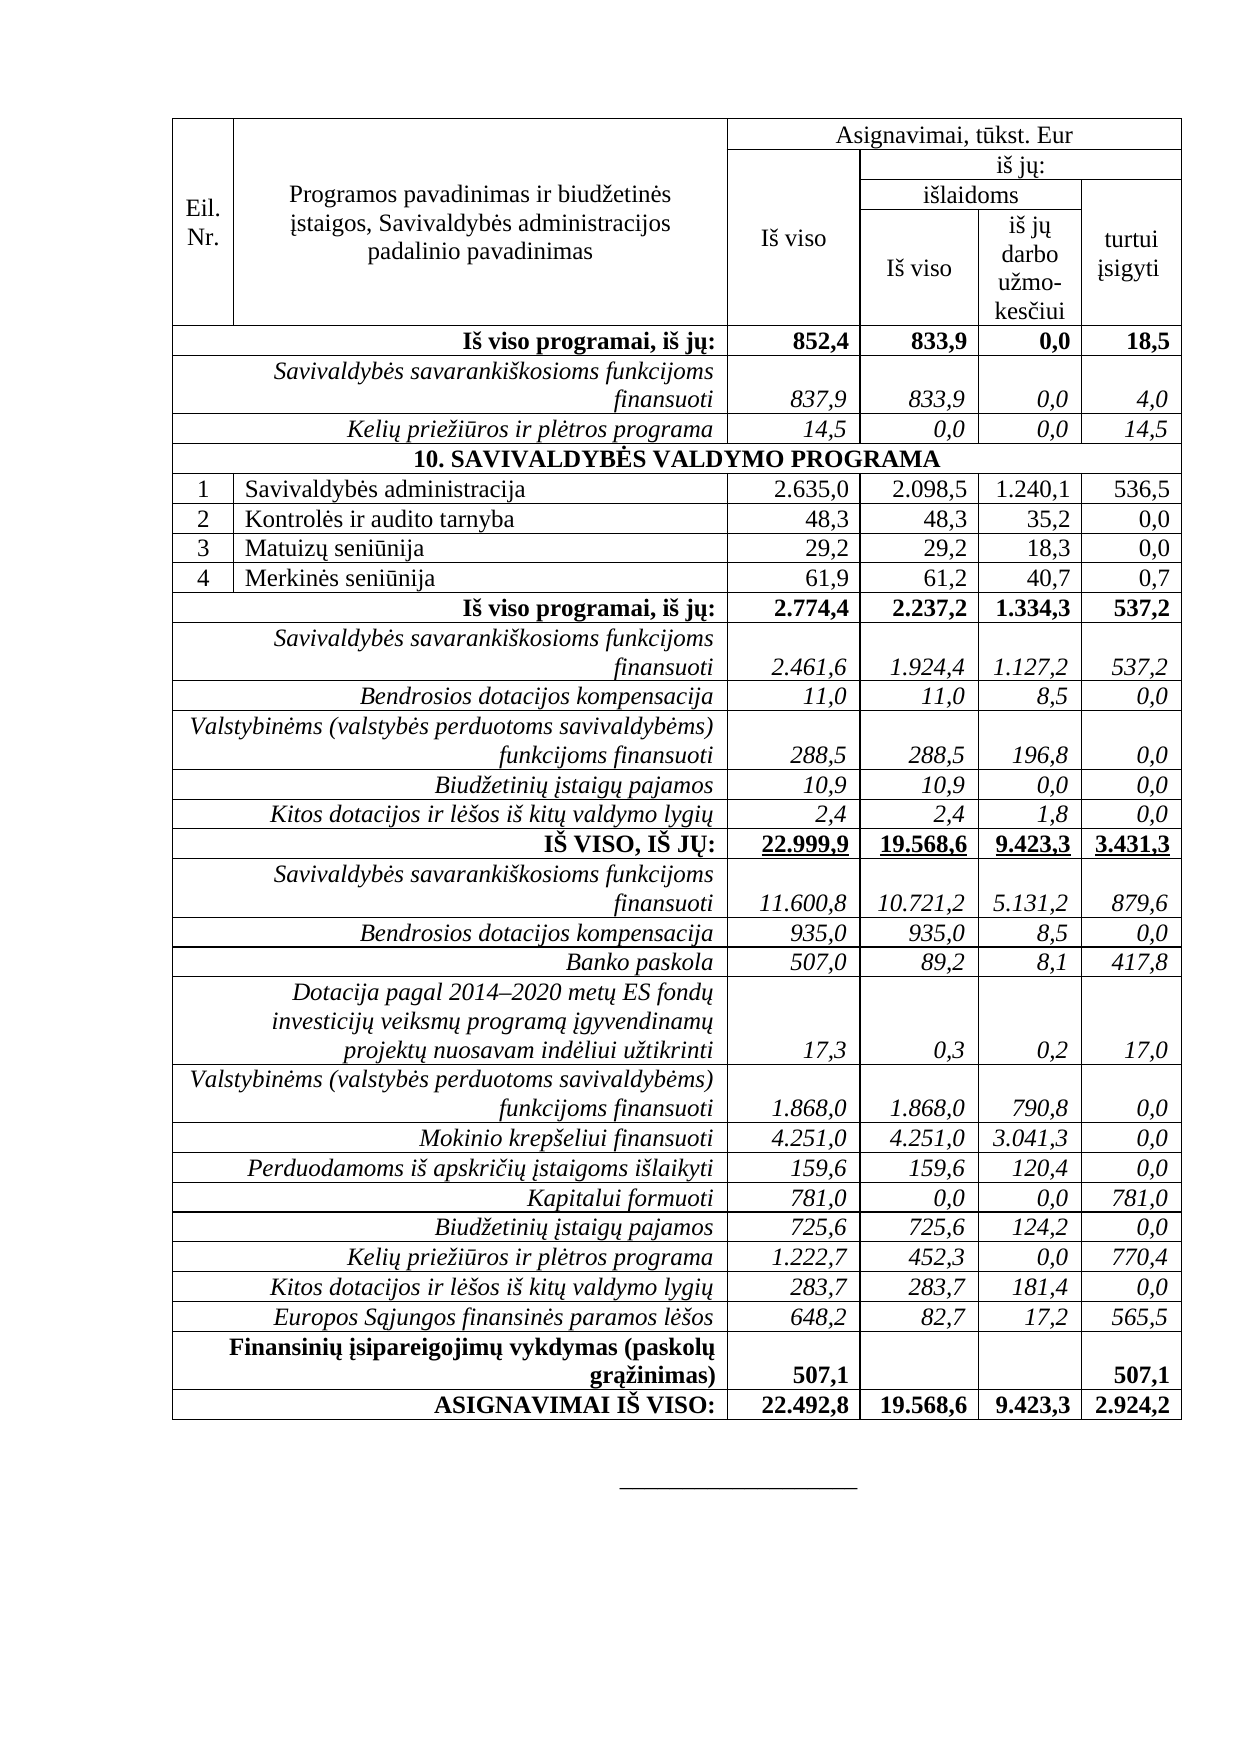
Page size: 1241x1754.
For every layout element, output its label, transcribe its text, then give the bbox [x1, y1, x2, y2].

table_cell Biudžetinių įstaigų pajamos [173, 1213, 727, 1241]
table_cell 89,2 [861, 948, 978, 976]
table_cell 507,0 [728, 948, 859, 976]
table_cell iš jų darbo užmo-kesčiui [979, 210, 1081, 325]
table_cell 10. SAVIVALDYBĖS VALDYMO PROGRAMA [173, 444, 1181, 473]
table_cell Kontrolės ir audito tarnyba [234, 504, 727, 532]
table_cell 17,3 [728, 977, 859, 1063]
table_cell 19.568,6 [861, 829, 978, 858]
table_cell 1.334,3 [979, 593, 1081, 622]
table_header Programos pavadinimas ir biudžetinės įstaigos, Savivaldybės administracijos padalinio pavadinimas [234, 119, 727, 325]
table_cell 3 [173, 534, 233, 562]
table_cell Valstybinėms (valstybės perduotoms savivaldybėms) funkcijoms finansuoti [173, 711, 727, 769]
table_cell 2 [173, 504, 233, 532]
table_cell 8,5 [979, 681, 1081, 710]
table_cell 0,0 [1082, 504, 1181, 532]
table_cell 2.237,2 [861, 593, 978, 622]
table_cell 0,2 [979, 977, 1081, 1063]
table_cell 0,0 [1082, 918, 1181, 946]
table_cell 0,7 [1082, 563, 1181, 592]
table_cell 1.868,0 [728, 1065, 859, 1122]
table_cell 19.568,6 [861, 1390, 978, 1419]
table_cell 0,0 [979, 1242, 1081, 1271]
table_cell 120,4 [979, 1153, 1081, 1182]
table_cell 8,5 [979, 918, 1081, 946]
table_cell 537,2 [1082, 623, 1181, 680]
table_cell 537,2 [1082, 593, 1181, 622]
table_cell Savivaldybės savarankiškosioms funkcijoms finansuoti [173, 623, 727, 680]
table_cell Mokinio krepšeliui finansuoti [173, 1123, 727, 1152]
table_cell 935,0 [861, 918, 978, 946]
table_cell Europos Sąjungos finansinės paramos lėšos [173, 1302, 727, 1331]
table_cell Kelių priežiūros ir plėtros programa [173, 414, 727, 443]
table_cell Dotacija pagal 2014–2020 metų ES fondų investicijų veiksmų programą įgyvendinamų projektų nuosavam indėliui užtikrinti [173, 977, 727, 1063]
table_cell 2.461,6 [728, 623, 859, 680]
table_header Asignavimai, tūkst. Eur [728, 119, 1181, 149]
table_cell 82,7 [861, 1302, 978, 1331]
table_cell 1.924,4 [861, 623, 978, 680]
table_cell 1,8 [979, 800, 1081, 828]
table_cell 48,3 [861, 504, 978, 532]
table_cell 2,4 [861, 800, 978, 828]
table_cell 61,2 [861, 563, 978, 592]
table_cell 1.240,1 [979, 474, 1081, 503]
table_cell 283,7 [861, 1272, 978, 1301]
table_cell 648,2 [728, 1302, 859, 1331]
table_cell 2,4 [728, 800, 859, 828]
table_cell 935,0 [728, 918, 859, 946]
table_cell Savivaldybės savarankiškosioms funkcijoms finansuoti [173, 356, 727, 413]
table_cell 781,0 [728, 1183, 859, 1211]
table_cell Iš viso programai, iš jų: [173, 326, 727, 355]
table_cell 833,9 [861, 326, 978, 355]
table_cell 536,5 [1082, 474, 1181, 503]
table_cell Iš viso [728, 150, 859, 325]
table_cell Biudžetinių įstaigų pajamos [173, 770, 727, 798]
table_cell 4,0 [1082, 356, 1181, 413]
table_cell 48,3 [728, 504, 859, 532]
table_cell 9.423,3 [979, 1390, 1081, 1419]
table_cell 852,4 [728, 326, 859, 355]
table_cell 781,0 [1082, 1183, 1181, 1211]
table_cell 879,6 [1082, 859, 1181, 917]
table_cell 288,5 [861, 711, 978, 769]
table_cell 288,5 [728, 711, 859, 769]
table_cell 0,0 [979, 1183, 1081, 1211]
table_cell Kapitalui formuoti [173, 1183, 727, 1211]
table_cell 0,0 [1082, 711, 1181, 769]
table_cell 18,3 [979, 534, 1081, 562]
table_cell 0,0 [1082, 681, 1181, 710]
table_cell Finansinių įsipareigojimų vykdymas (paskolų grąžinimas) [173, 1332, 727, 1389]
table_cell 1 [173, 474, 233, 503]
table_cell 2.774,4 [728, 593, 859, 622]
table_cell 0,0 [1082, 800, 1181, 828]
table_cell 17,2 [979, 1302, 1081, 1331]
text ___________________ [177, 1463, 1181, 1492]
table_cell 837,9 [728, 356, 859, 413]
table_cell 11.600,8 [728, 859, 859, 917]
table_cell 2.098,5 [861, 474, 978, 503]
table_cell 29,2 [728, 534, 859, 562]
table_cell Kelių priežiūros ir plėtros programa [173, 1242, 727, 1271]
table_cell 0,0 [979, 356, 1081, 413]
table_cell 9.423,3 [979, 829, 1081, 858]
table_cell 22.999,9 [728, 829, 859, 858]
table_cell 0,0 [1082, 1213, 1181, 1241]
table_cell 1.127,2 [979, 623, 1081, 680]
table_cell Banko paskola [173, 948, 727, 976]
table_cell 0,0 [861, 414, 978, 443]
table_cell 11,0 [861, 681, 978, 710]
table_cell Savivaldybės administracija [234, 474, 727, 503]
table_cell 14,5 [728, 414, 859, 443]
table_cell 0,0 [979, 414, 1081, 443]
table_cell 565,5 [1082, 1302, 1181, 1331]
table_cell 11,0 [728, 681, 859, 710]
table_cell iš jų: [861, 150, 1181, 179]
table_cell 61,9 [728, 563, 859, 592]
table_cell Savivaldybės savarankiškosioms funkcijoms finansuoti [173, 859, 727, 917]
table_cell Iš viso programai, iš jų: [173, 593, 727, 622]
table_cell 2.635,0 [728, 474, 859, 503]
table_cell 1.868,0 [861, 1065, 978, 1122]
table_cell 10.721,2 [861, 859, 978, 917]
table_cell 159,6 [861, 1153, 978, 1182]
table_cell Kitos dotacijos ir lėšos iš kitų valdymo lygių [173, 1272, 727, 1301]
table_cell išlaidoms [861, 180, 1081, 209]
table_cell 0,0 [1082, 1153, 1181, 1182]
table_cell 0,0 [1082, 1123, 1181, 1152]
table_cell 452,3 [861, 1242, 978, 1271]
table_cell 770,4 [1082, 1242, 1181, 1271]
table_cell 124,2 [979, 1213, 1081, 1241]
table_cell IŠ VISO, IŠ JŲ: [173, 829, 727, 858]
table_cell [979, 1332, 1081, 1389]
table_cell 507,1 [728, 1332, 859, 1389]
table_cell turtui įsigyti [1082, 180, 1181, 325]
table_cell 196,8 [979, 711, 1081, 769]
table_cell 833,9 [861, 356, 978, 413]
table_cell 14,5 [1082, 414, 1181, 443]
table_cell [861, 1332, 978, 1389]
table_cell 0,0 [861, 1183, 978, 1211]
table_cell 0,0 [1082, 1065, 1181, 1122]
table_cell Kitos dotacijos ir lėšos iš kitų valdymo lygių [173, 800, 727, 828]
table_cell 5.131,2 [979, 859, 1081, 917]
table_cell 725,6 [728, 1213, 859, 1241]
table_cell Valstybinėms (valstybės perduotoms savivaldybėms) funkcijoms finansuoti [173, 1065, 727, 1122]
table_cell 3.431,3 [1082, 829, 1181, 858]
table_cell 725,6 [861, 1213, 978, 1241]
table_cell 29,2 [861, 534, 978, 562]
table_cell 0,3 [861, 977, 978, 1063]
table_cell 417,8 [1082, 948, 1181, 976]
table_cell 159,6 [728, 1153, 859, 1182]
table_cell 507,1 [1082, 1332, 1181, 1389]
table_cell 283,7 [728, 1272, 859, 1301]
table_cell 0,0 [979, 326, 1081, 355]
table_cell Bendrosios dotacijos kompensacija [173, 681, 727, 710]
table_cell 10,9 [728, 770, 859, 798]
table_cell 3.041,3 [979, 1123, 1081, 1152]
table_cell 1.222,7 [728, 1242, 859, 1271]
table_cell 22.492,8 [728, 1390, 859, 1419]
table_cell 40,7 [979, 563, 1081, 592]
table_cell Merkinės seniūnija [234, 563, 727, 592]
table_cell Perduodamoms iš apskričių įstaigoms išlaikyti [173, 1153, 727, 1182]
table_cell 790,8 [979, 1065, 1081, 1122]
table_cell 0,0 [979, 770, 1081, 798]
table_cell 0,0 [1082, 534, 1181, 562]
table_cell 181,4 [979, 1272, 1081, 1301]
table_cell 8,1 [979, 948, 1081, 976]
table_cell 4.251,0 [728, 1123, 859, 1152]
table_cell 4.251,0 [861, 1123, 978, 1152]
table_cell 18,5 [1082, 326, 1181, 355]
table_cell 2.924,2 [1082, 1390, 1181, 1419]
table_cell 35,2 [979, 504, 1081, 532]
table_cell 0,0 [1082, 1272, 1181, 1301]
table_cell 10,9 [861, 770, 978, 798]
table_cell 17,0 [1082, 977, 1181, 1063]
table_cell 0,0 [1082, 770, 1181, 798]
table_cell Matuizų seniūnija [234, 534, 727, 562]
table_cell Bendrosios dotacijos kompensacija [173, 918, 727, 946]
table_cell 4 [173, 563, 233, 592]
table_cell ASIGNAVIMAI IŠ VISO: [173, 1390, 727, 1419]
table_header Eil. Nr. [173, 119, 233, 325]
table_cell Iš viso [861, 210, 978, 325]
